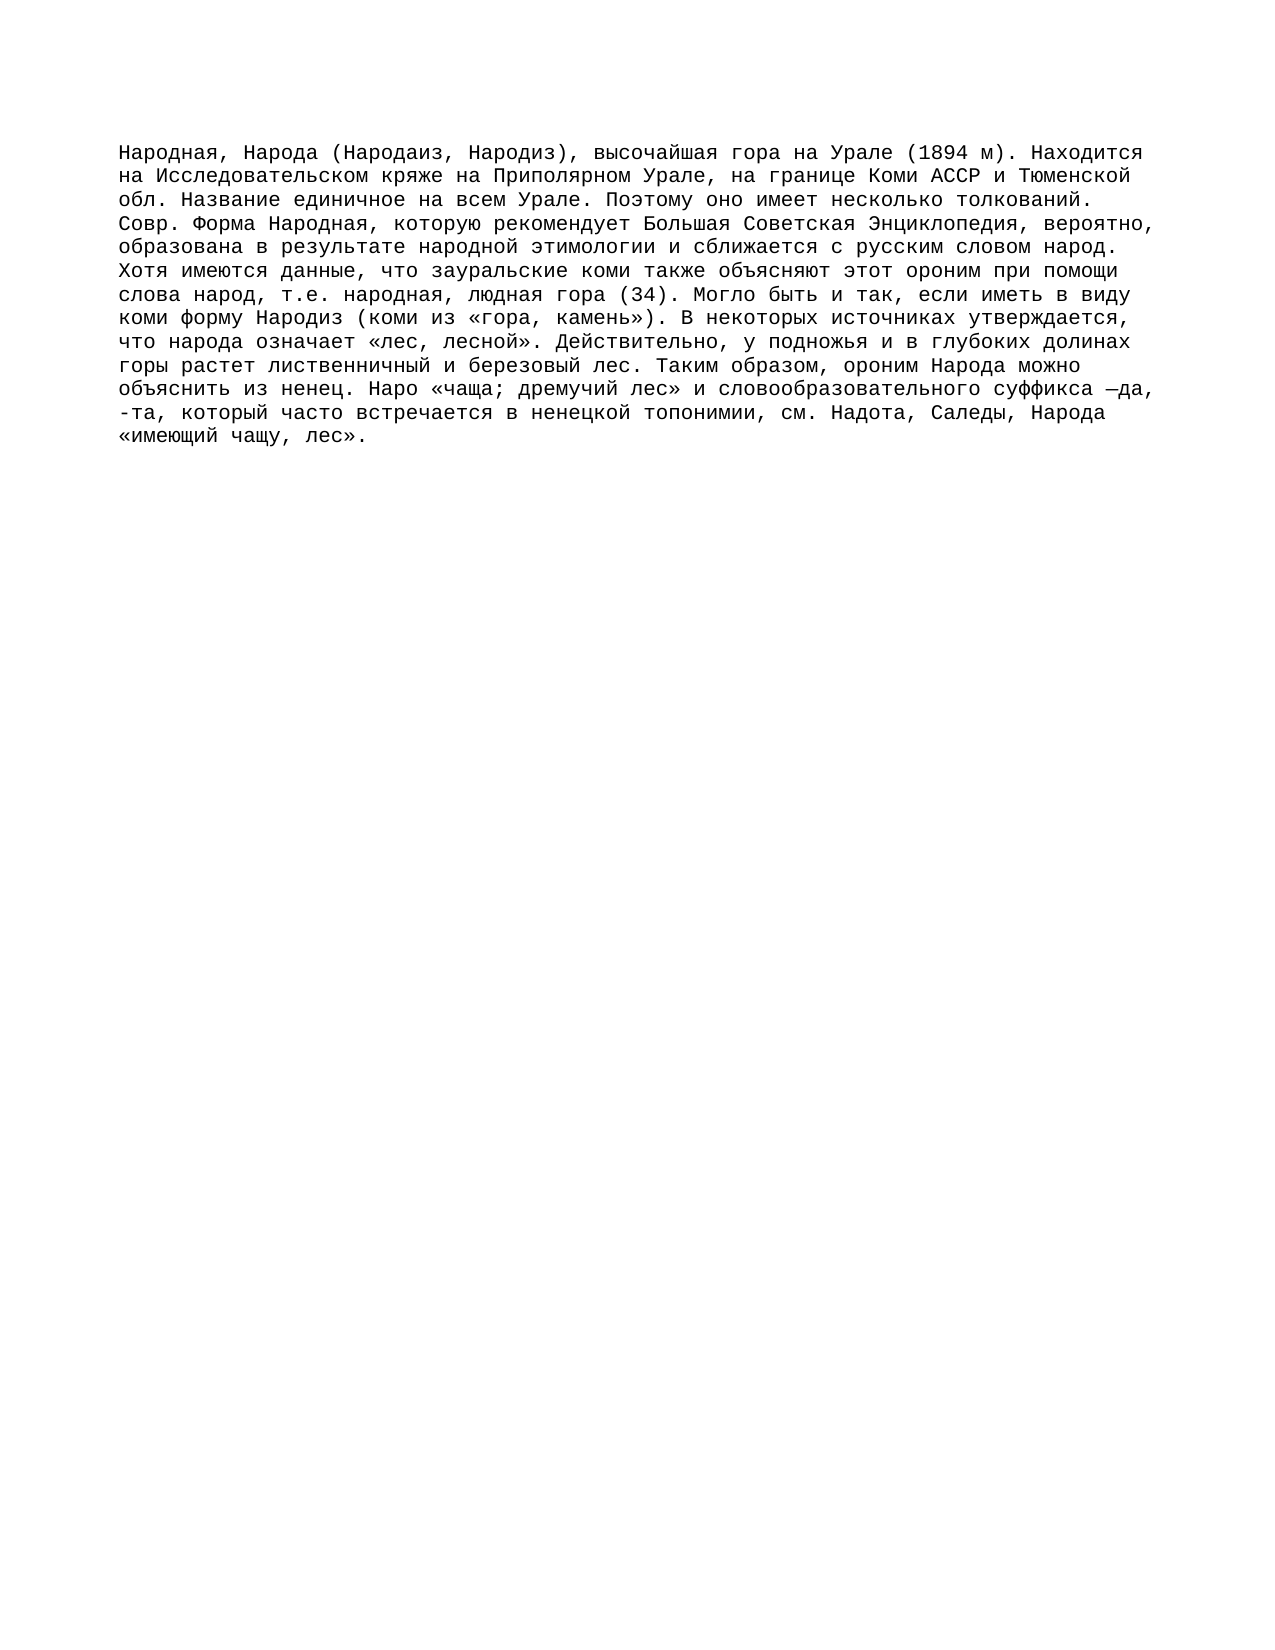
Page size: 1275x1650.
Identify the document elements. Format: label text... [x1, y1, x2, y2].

text Народная, Народа (Народаиз, Народиз), высочайшая гора на Урале (1894 м). Находится на Исследовательском кряже на Приполярном Урале, на границе Коми АССР и Тюменской обл. Название единичное на всем Урале. Поэтому оно имеет несколько толкований. Совр. Форма Народная, которую рекомендует Большая Советская Энциклопедия, вероятно, образована в результате народной этимологии и сближается с русским словом народ. Хотя имеются данные, что зауральские коми также объясняют этот ороним при помощи слова народ, т.е. народная, людная гора (34). Могло быть и так, если иметь в виду коми форму Народиз (коми из «гора, камень»). В некоторых источниках утверждается, что народа означает «лес, лесной». Действительно, у подножья и в глубоких долинах горы растет лиственничный и березовый лес. Таким образом, ороним Народа можно объяснить из ненец. Наро «чаща; дремучий лес» и словообразовательного суффикса —да, -та, который часто встречается в ненецкой топонимии, см. Надота, Саледы, Народа «имеющий чащу, лес». [118, 142, 1157, 449]
